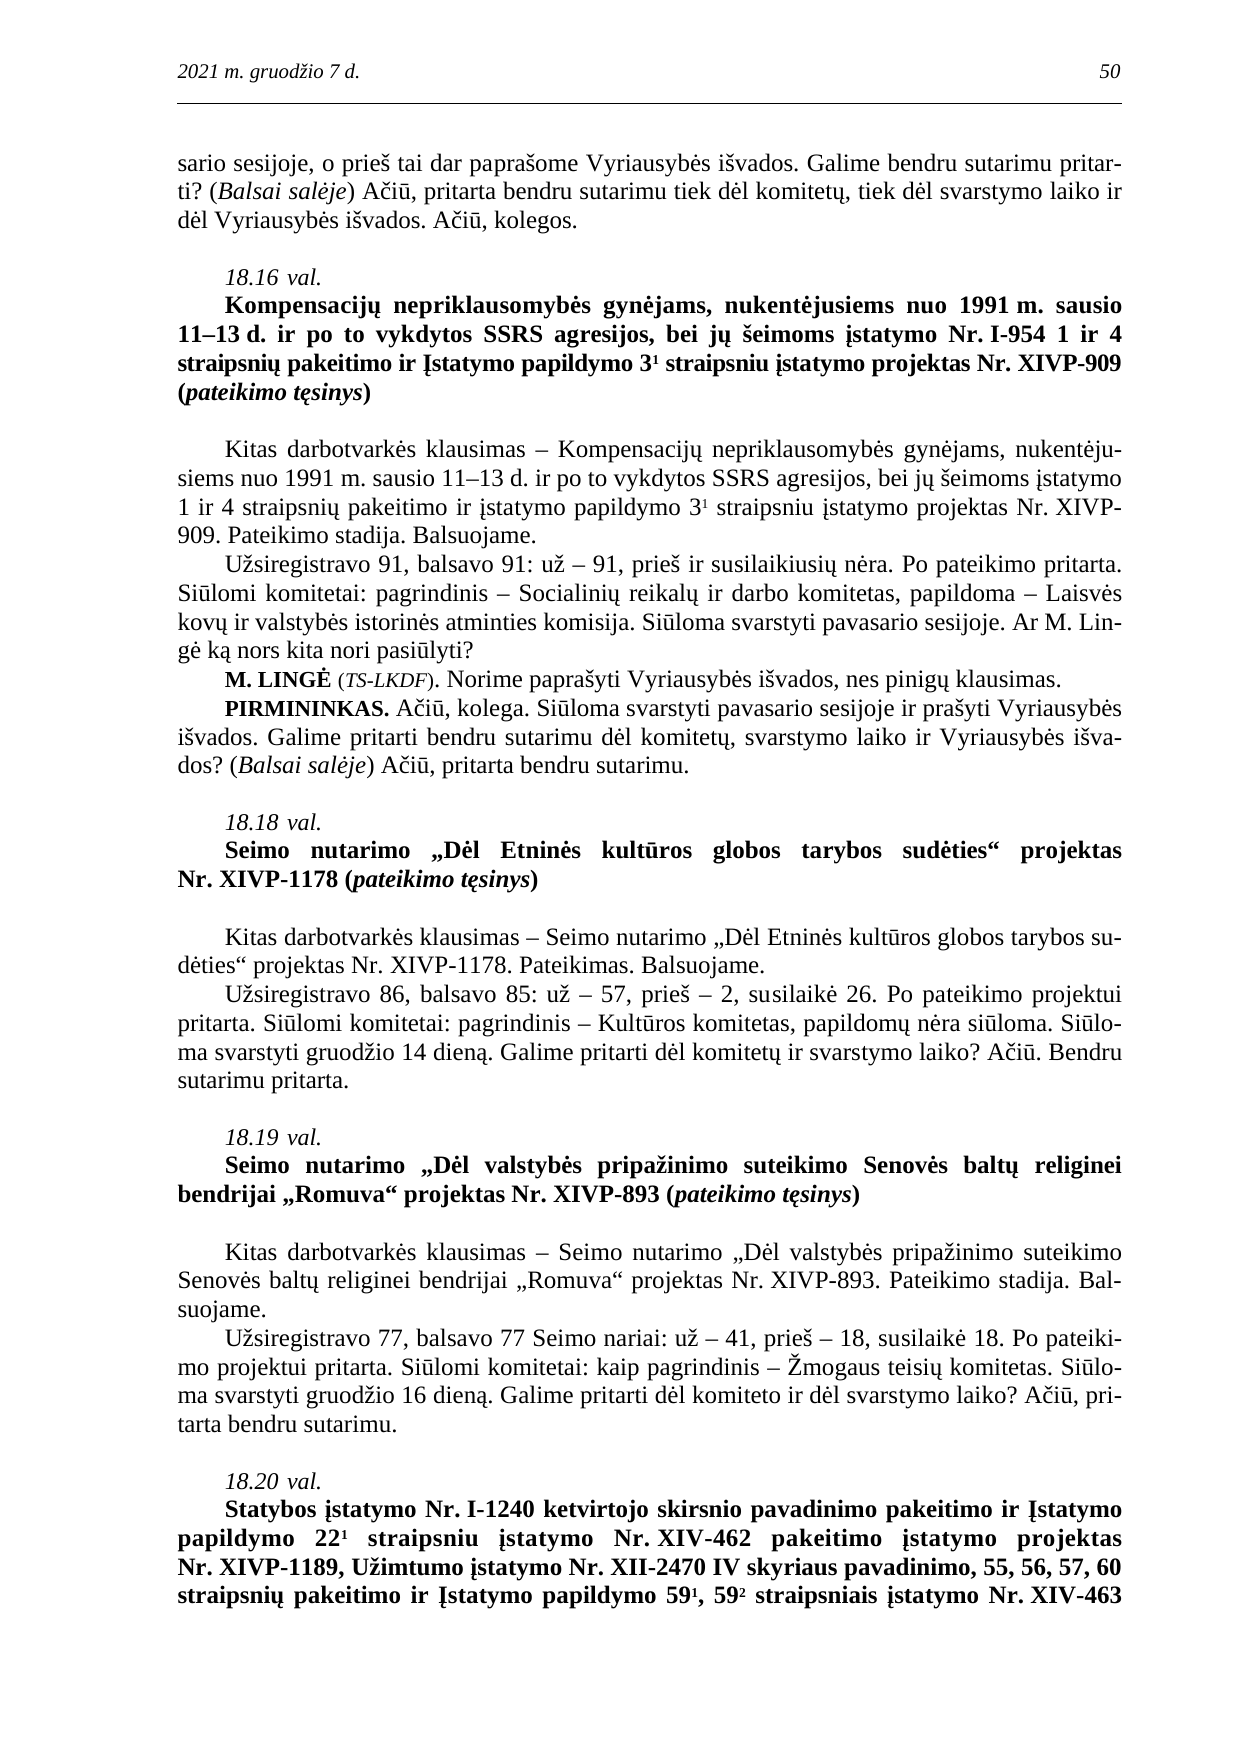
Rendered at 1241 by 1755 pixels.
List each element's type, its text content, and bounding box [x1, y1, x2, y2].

text Ki­tas dar­bo­tvarkės klau­si­mas – Sei­mo nu­ta­ri­mo „Dėl Et­ni­nės kul­tū­ros glo­bos ta­ry­bos su­dė­ties“ pro­jek­tas Nr. XIVP-1178. Pa­tei­ki­mas. Bal­suo­ja­me. [177, 922, 1122, 979]
text 18.18 val. [224, 808, 1122, 835]
text PIRMININKAS. Ačiū, ko­le­ga. Siū­lo­ma svars­ty­ti pa­va­sa­rio se­si­jo­je ir pra­šy­ti Vy­riau­sy­bės iš­va­dos. Ga­li­me pri­tar­ti ben­dru su­ta­ri­mu dėl ko­mi­te­tų, svars­ty­mo lai­ko ir Vy­riau­sy­bės iš­va­dos? (Bal­sai sa­lė­je) Ačiū, pri­tar­ta ben­dru su­ta­ri­mu. [177, 693, 1122, 779]
text Sei­mo nu­ta­ri­mo „Dėl vals­ty­bės pri­pa­ži­ni­mo su­tei­ki­mo Se­no­vės bal­tų re­li­gi­nei bendri­jai „Ro­mu­va“ pro­jek­tas Nr. XIVP-893 (pa­tei­ki­mo tę­si­nys) [177, 1151, 1122, 1208]
text Už­si­re­gist­ra­vo 77, bal­sa­vo 77 Sei­mo na­riai: už – 41, prieš – 18, su­si­lai­kė 18. Po pa­tei­ki­mo pro­jek­tui pri­tar­ta. Siū­lo­mi ko­mi­te­tai: kaip pa­grin­di­nis – Žmo­gaus tei­sių ko­mi­te­tas. Siū­lo­ma svars­ty­ti gruo­džio 16 die­ną. Ga­li­me pri­tar­ti dėl ko­mi­te­to ir dėl svars­ty­mo lai­ko? Ačiū, pri­tar­ta ben­dru su­ta­ri­mu. [177, 1323, 1122, 1438]
text Kom­pen­sa­ci­jų ne­pri­klau­so­my­bės gy­nė­jams, nu­ken­tė­ju­siems nuo 1991 m. sau­sio 11–13 d. ir po to vyk­dy­tos SSRS ag­re­si­jos, bei jų šei­moms įsta­ty­mo Nr. I-954 1 ir 4 straips­nių pa­kei­ti­mo ir Įsta­ty­mo pa­pil­dy­mo 31 straips­niu įsta­ty­mo pro­jek­tas Nr. XIVP-909 (patei­ki­mo tę­si­nys) [177, 290, 1122, 405]
text 18.16 val. [224, 263, 1122, 290]
text 18.20 val. [224, 1467, 1122, 1494]
text Ki­tas dar­bo­tvarkės klau­si­mas – Kom­pen­sa­ci­jų ne­pri­klau­so­my­bės gy­nė­jams, nu­ken­tė­ju­siems nuo 1991 m. sau­sio 11–13 d. ir po to vyk­dy­tos SSRS ag­re­si­jos, bei jų šei­moms įsta­ty­mo 1 ir 4 straips­nių pa­kei­ti­mo ir įsta­ty­mo pa­pil­dy­mo 31 straips­niu įsta­ty­mo pro­jek­tas Nr. XIVP-909. Pa­tei­ki­mo sta­di­ja. Bal­suo­ja­me. [177, 434, 1122, 549]
text M. LINGĖ (TS-LKDF). No­ri­me pa­pra­šy­ti Vy­riau­sy­bės iš­va­dos, nes pi­ni­gų klau­si­mas. [177, 664, 1122, 693]
text sa­rio se­si­jo­je, o prieš tai dar pa­pra­šo­me Vy­riau­sy­bės iš­va­dos. Ga­li­me ben­dru su­ta­ri­mu pri­tar­ti? (Bal­sai sa­lė­je) Ačiū, pri­tar­ta ben­dru su­ta­ri­mu tiek dėl ko­mi­te­tų, tiek dėl svars­ty­mo lai­ko ir dėl Vy­riau­sy­bės iš­va­dos. Ačiū, ko­le­gos. [177, 148, 1122, 234]
text 18.19 val. [224, 1123, 1122, 1151]
text Sta­ty­bos įsta­ty­mo Nr. I-1240 ket­vir­to­jo skir­snio pa­va­di­ni­mo pa­kei­ti­mo ir Įstatymo pa­pil­dy­mo 221 straips­niu įsta­ty­mo Nr. XIV-462 pa­kei­ti­mo įsta­ty­mo pro­jek­tas Nr. XIVP-1189, Už­im­tu­mo įsta­ty­mo Nr. XII-2470 IV sky­riaus pa­va­di­ni­mo, 55, 56, 57, 60 straips­nių pa­kei­ti­mo ir Įsta­ty­mo pa­pil­dy­mo 591, 592 straips­niais įsta­ty­mo Nr. XIV-463 [177, 1494, 1122, 1609]
text Sei­mo nu­ta­ri­mo „Dėl Et­ni­nės kul­tū­ros glo­bos ta­ry­bos su­dė­ties“ pro­jek­tas Nr. XIVP-1178 (pa­tei­ki­mo tę­si­nys) [177, 835, 1122, 893]
text Ki­tas dar­bo­tvarkės klau­si­mas – Sei­mo nu­ta­ri­mo „Dėl vals­ty­bės pri­pa­ži­ni­mo su­tei­ki­mo Se­no­vės bal­tų re­li­gi­nei ben­dri­jai „Ro­mu­va“ pro­jek­tas Nr. XIVP-893. Pa­tei­ki­mo sta­di­ja. Bal­suo­ja­me. [177, 1237, 1122, 1323]
text Už­si­re­gist­ra­vo 86, bal­sa­vo 85: už – 57, prieš – 2, su­si­lai­kė 26. Po pa­tei­ki­mo pro­jek­tui pri­tar­ta. Siū­lo­mi ko­mi­te­tai: pa­grin­di­nis – Kul­tū­ros ko­mi­te­tas, pa­pil­do­mų nė­ra siū­lo­ma. Siū­lo­ma svars­ty­ti gruo­džio 14 die­ną. Ga­li­me pri­tar­ti dėl ko­mi­te­tų ir svars­ty­mo lai­ko? Ačiū. Ben­dru su­ta­ri­mu pri­tar­ta. [177, 979, 1122, 1094]
text Už­si­re­gist­ra­vo 91, bal­sa­vo 91: už – 91, prieš ir su­si­lai­kiu­sių nė­ra. Po pa­tei­ki­mo pri­tar­ta. Siū­lo­mi ko­mi­te­tai: pa­grin­di­nis – So­cia­li­nių rei­ka­lų ir dar­bo ko­mi­te­tas, pa­pil­do­ma – Lais­vės ko­vų ir vals­ty­bės is­to­ri­nės at­min­ties ko­mi­si­ja. Siū­lo­ma svars­ty­ti pa­va­sa­rio se­si­jo­je. Ar M. Lin­gė ką nors ki­ta no­ri pa­siū­ly­ti? [177, 549, 1122, 664]
